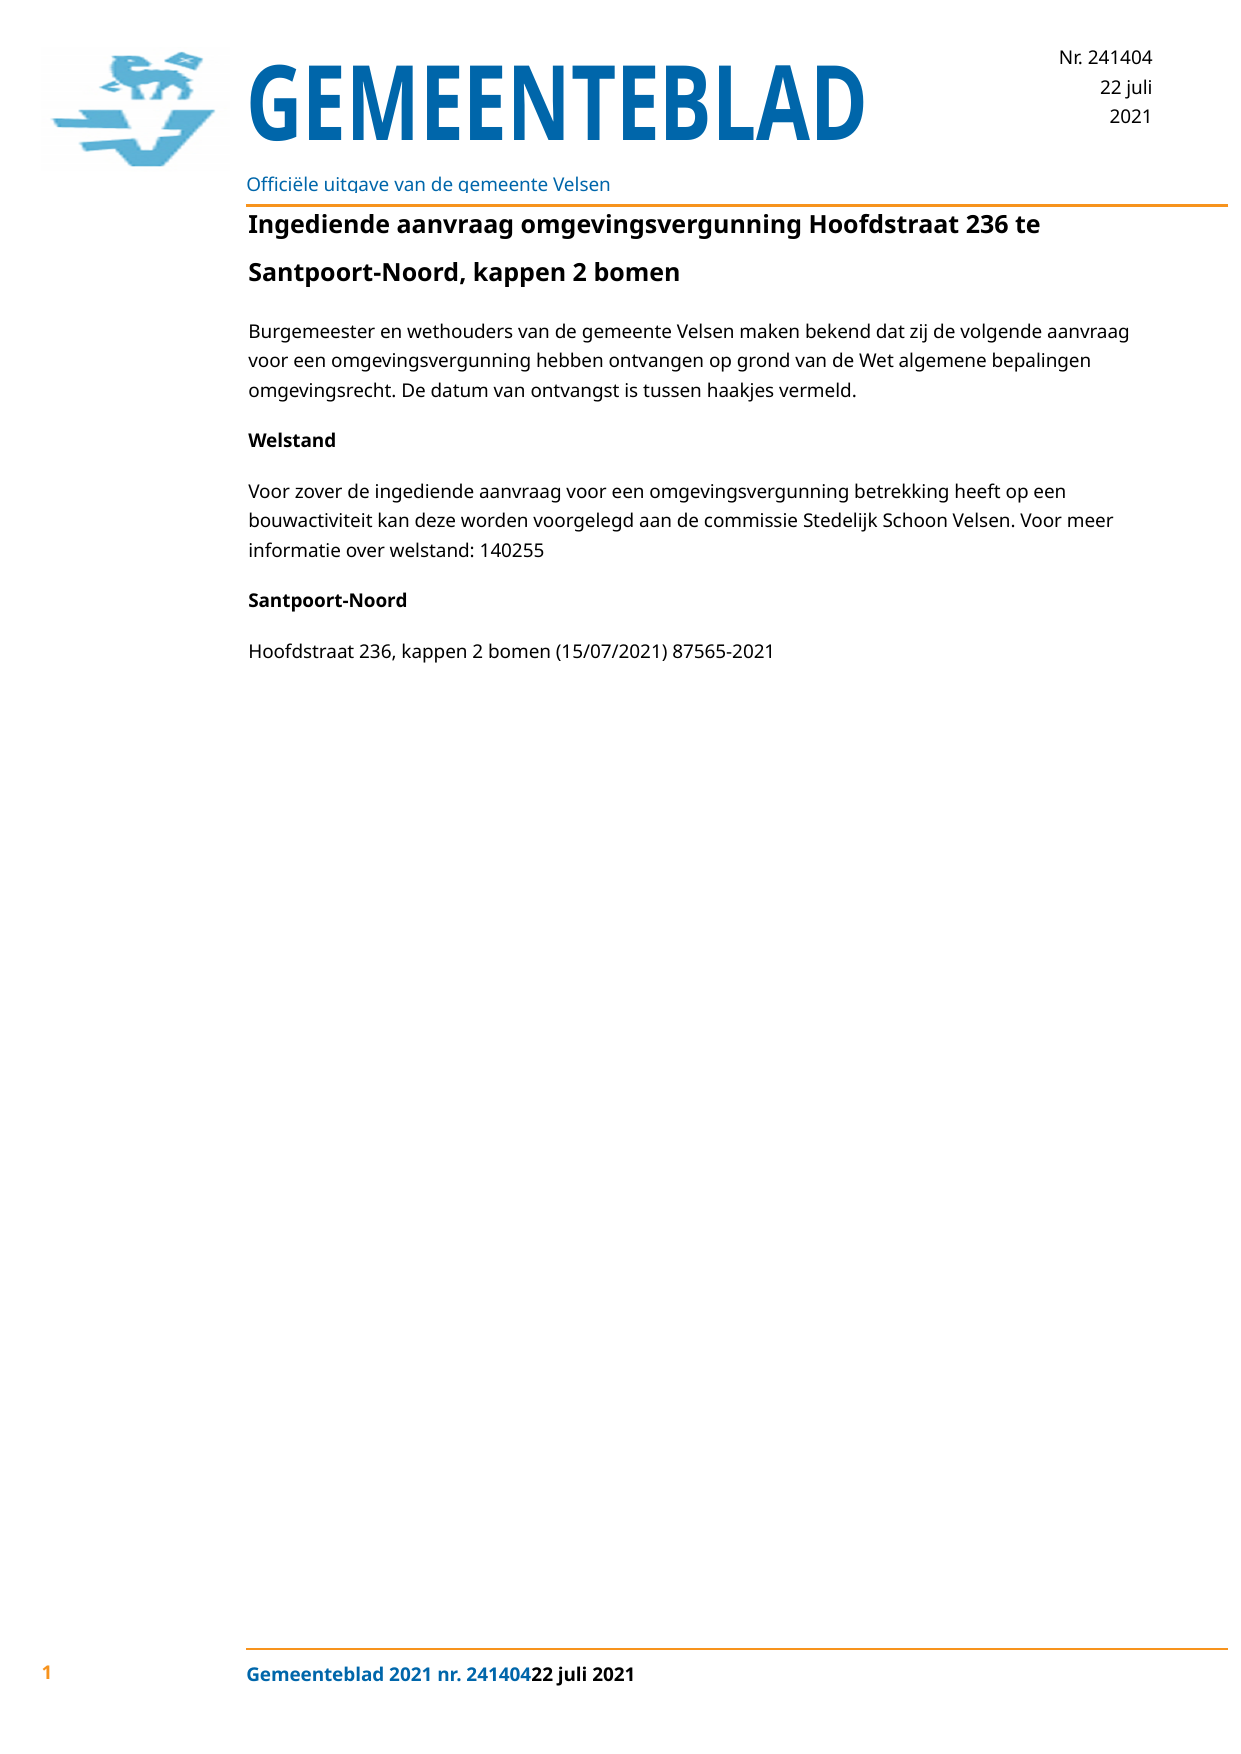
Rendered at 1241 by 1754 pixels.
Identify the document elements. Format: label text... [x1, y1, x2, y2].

text Santpoort-Noord [248, 587, 1152, 613]
text Voor zover de ingediende aanvraag voor een omgevingsvergunning betrekking heeft op een bouwactiviteit kan deze worden voorgelegd aan de commissie Stedelijk Schoon Velsen. Voor meer informatie over welstand: 140255 [248, 478, 1152, 563]
text Welstand [248, 427, 1152, 453]
picture [41, 47, 231, 172]
text Hoofdstraat 236, kappen 2 bomen (15/07/2021) 87565-2021 [248, 638, 1152, 664]
text Burgemeester en wethouders van de gemeente Velsen maken bekend dat zij de volgende aanvraag voor een omgevingsvergunning hebben ontvangen op grond van de Wet algemene bepalingen omgevingsrecht. De datum van ontvangst is tussen haakjes vermeld. [248, 318, 1152, 403]
text Ingediende aanvraag omgevingsvergunning Hoofdstraat 236 te Santpoort-Noord, kappen 2 bomen [248, 207, 1152, 288]
